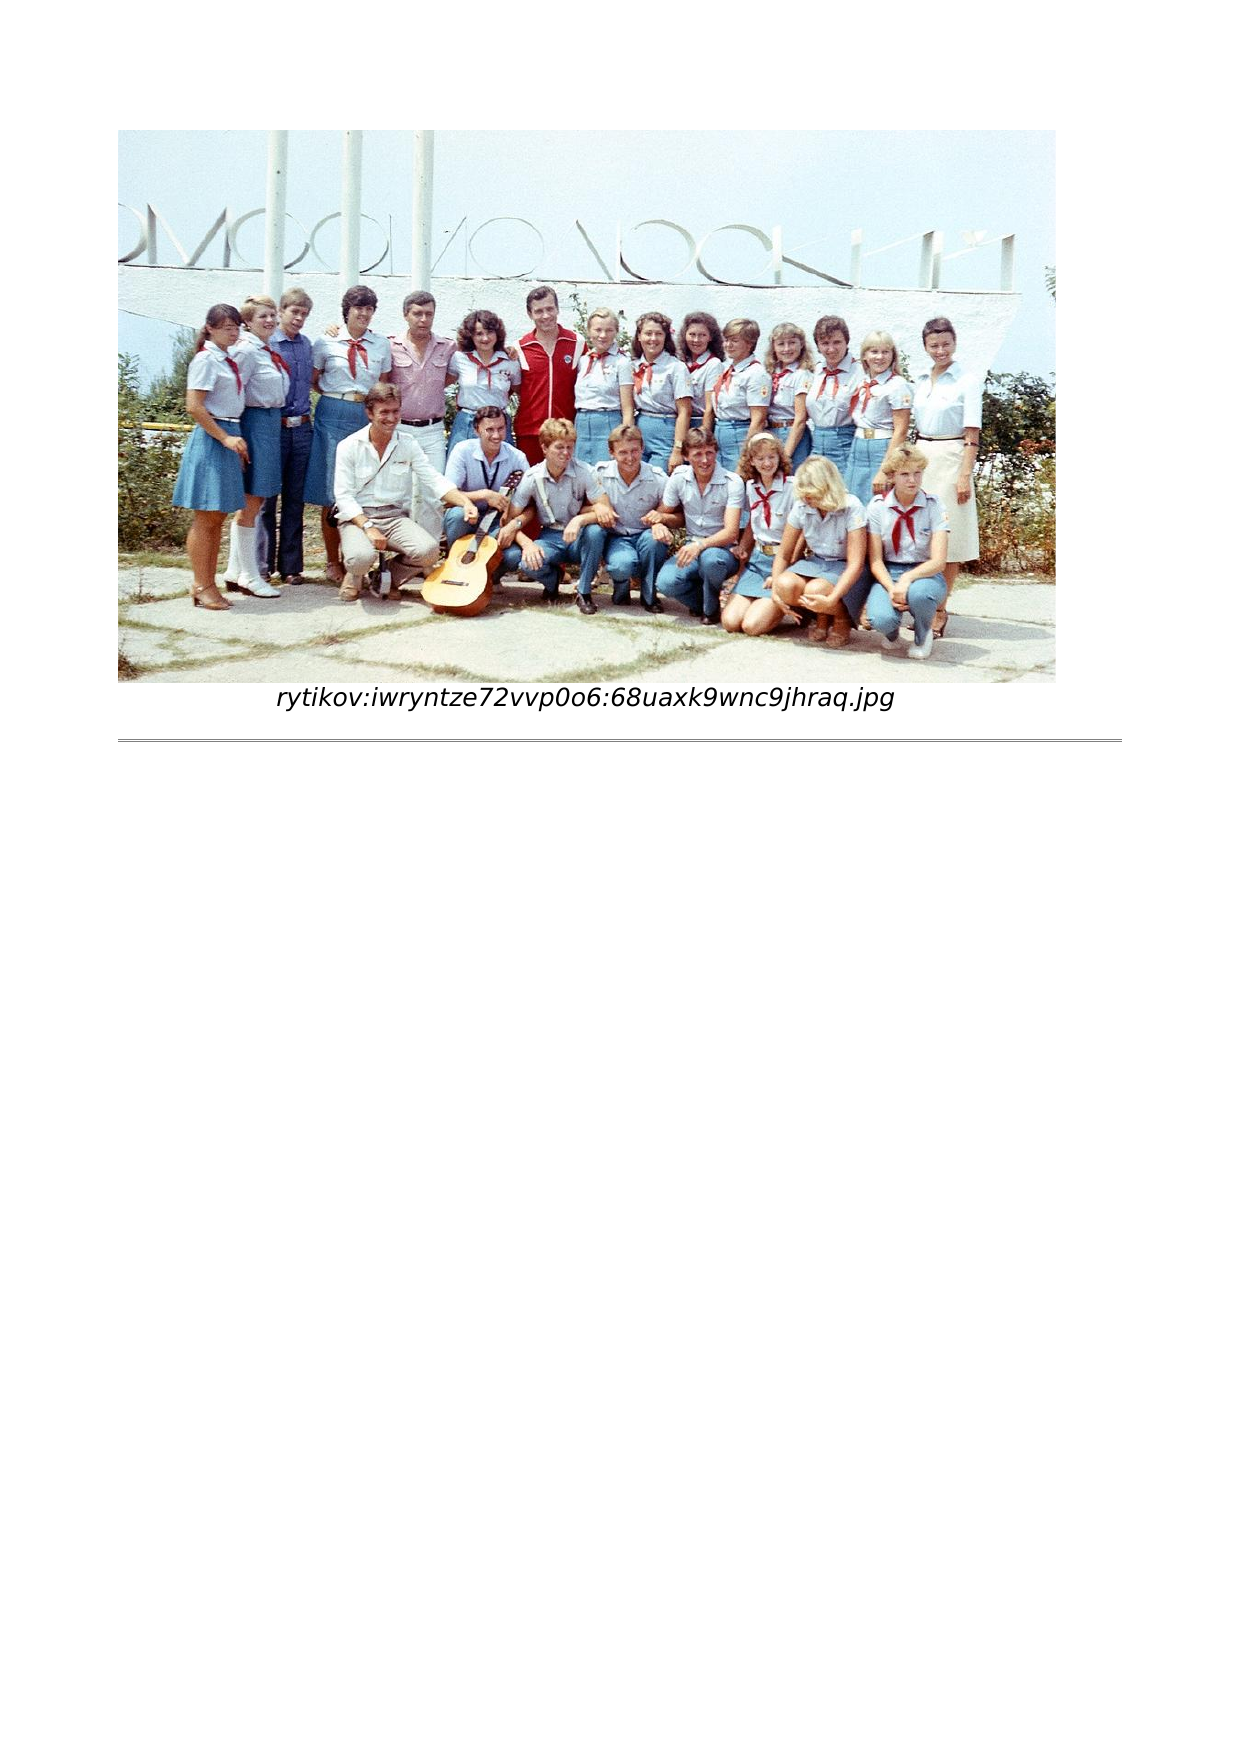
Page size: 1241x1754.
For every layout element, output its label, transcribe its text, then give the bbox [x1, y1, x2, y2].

picture [118, 130, 1056, 683]
text rytikov:iwryntze72vvp0o6:68uaxk9wnc9jhraq.jpg [118, 683, 1056, 712]
